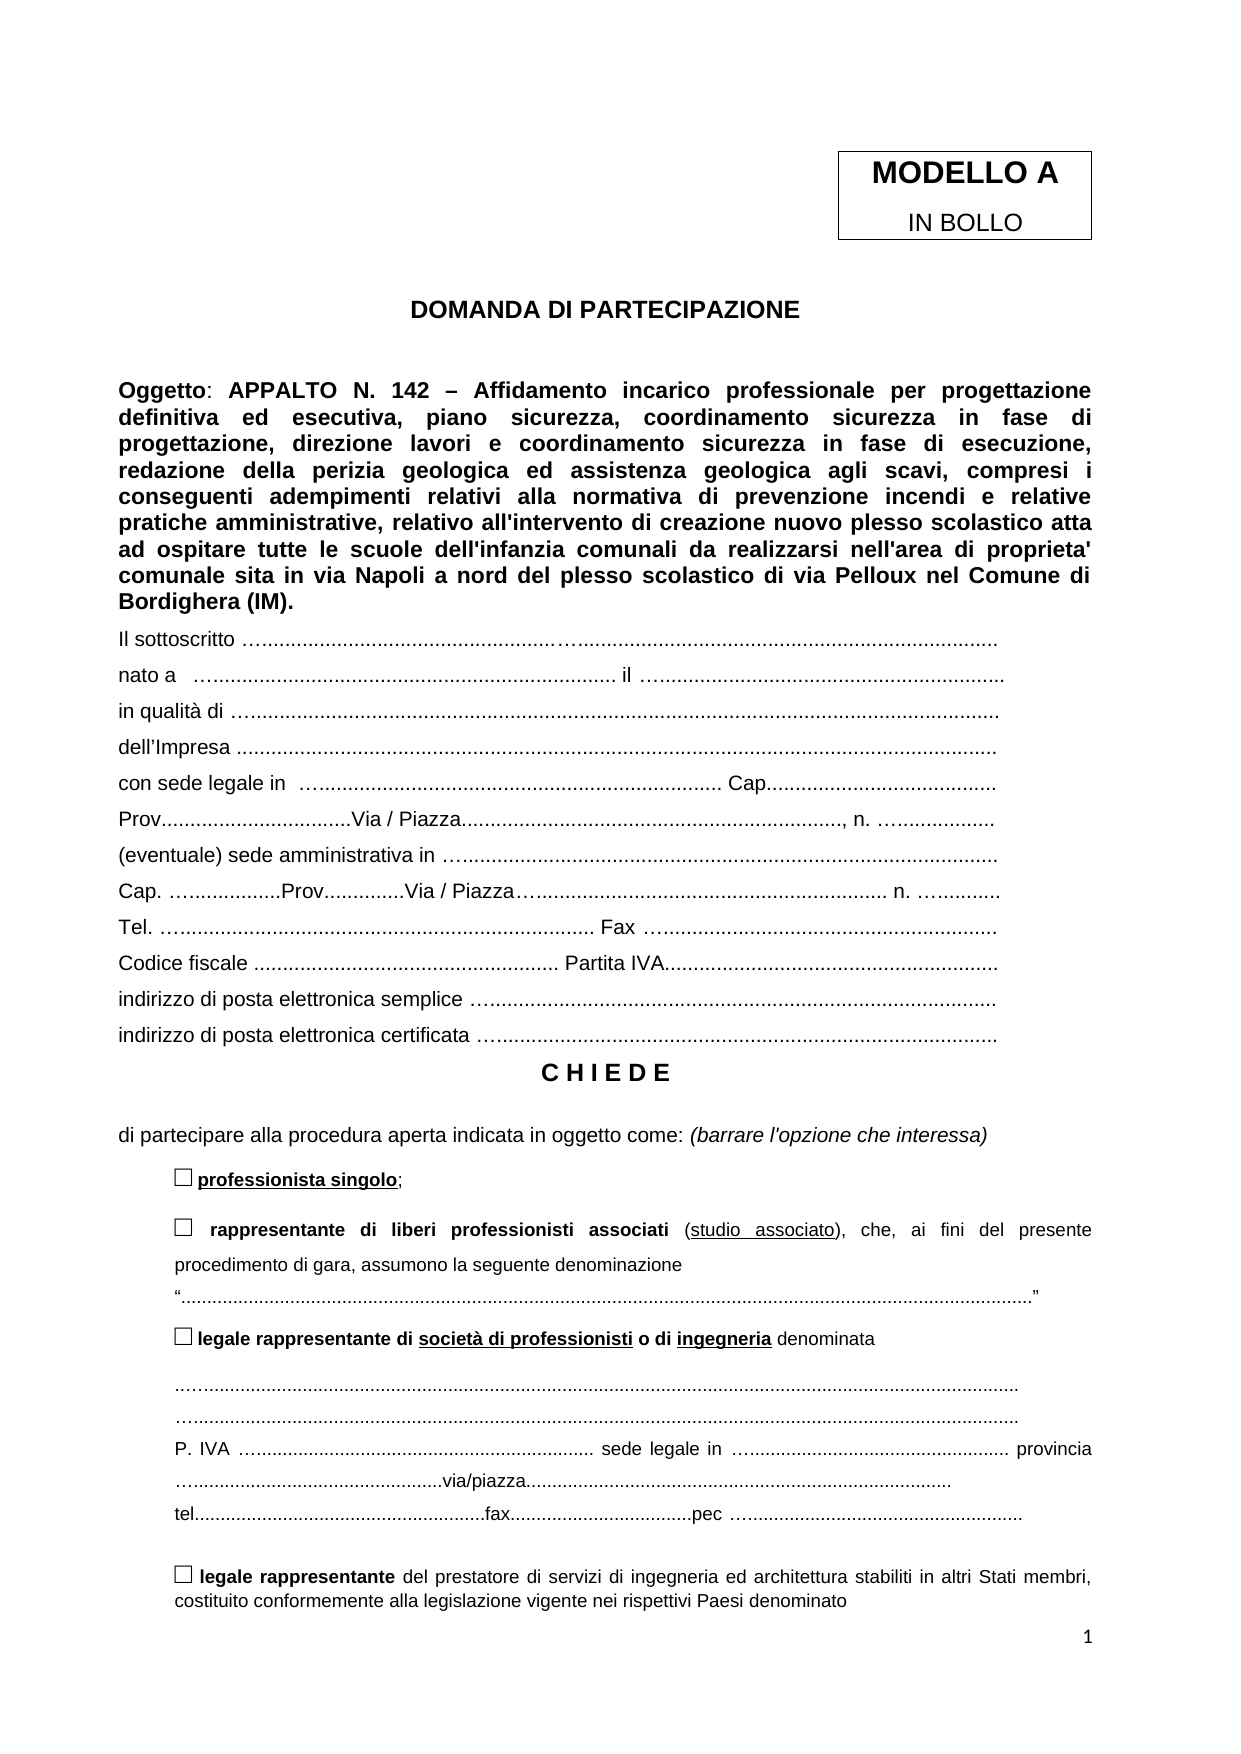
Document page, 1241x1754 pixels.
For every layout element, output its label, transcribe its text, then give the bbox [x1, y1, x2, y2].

text □ professionista singolo; [174, 1159, 1092, 1193]
text Il sottoscritto …...................................................…......................................................................... [118, 627, 1092, 651]
text ..…............................................................................................................................................................. [174, 1373, 1092, 1395]
text □ legale rappresentante del prestatore di servizi di ingegneria ed architettura stabiliti in altri Stati membri, costituito conformemente alla legislazione vigente nei rispettivi Paesi denominato [174, 1556, 1092, 1611]
text P. IVA …................................................................. sede legale in ….................................................. provincia …................................................via/piazza.................................................................................. [174, 1438, 1092, 1492]
text “....................................................................................................................................................................” [174, 1286, 1092, 1307]
text Tel. …........................................................................ Fax ….......................................................... [118, 915, 1092, 939]
text nato a …...................................................................... il …............................................................ [118, 663, 1092, 687]
text di partecipare alla procedura aperta indicata in oggetto come: (barrare l'opzione che interessa) [118, 1123, 1092, 1147]
text C H I E D E [118, 1058, 1092, 1087]
text □ rappresentante di liberi professionisti associati (studio associato), che, ai fini del presente procedimento di gara, assumono la seguente denominazione [174, 1209, 1092, 1275]
text Cap. …................Prov..............Via / Piazza…............................................................. n. …........... [118, 879, 1092, 903]
text indirizzo di posta elettronica semplice …........................................................................................ [118, 987, 1092, 1011]
text MODELLO A [839, 152, 1091, 190]
text dell’Impresa .................................................................................................................................... [118, 735, 1092, 759]
text Oggetto: APPALTO N. 142 – Affidamento incarico professionale per progettazione definitiva ed esecutiva, piano sicurezza, coordinamento sicurezza in fase di progettazione, direzione lavori e coordinamento sicurezza in fase di esecuzione, redazione della perizia geologica ed assistenza geologica agli scavi, compresi i conseguenti adempimenti relativi alla normativa di prevenzione incendi e relative pratiche amministrative, relativo all'intervento di creazione nuovo plesso scolastico atta ad ospitare tutte le scuole dell'infanzia comunali da realizzarsi nell'area di proprieta' comunale sita in via Napoli a nord del plesso scolastico di via Pelloux nel Comune di Bordighera (IM). [118, 377, 1092, 615]
text indirizzo di posta elettronica certificata …....................................................................................... [118, 1022, 1092, 1046]
text (eventuale) sede amministrativa in …............................................................................................. [118, 843, 1092, 867]
text □ legale rappresentante di società di professionisti o di ingegneria denominata [174, 1318, 1092, 1352]
text tel........................................................fax...................................pec …..................................................... [174, 1502, 1092, 1524]
text in qualità di ….................................................................................................................................. [118, 699, 1092, 723]
list DOMANDA DI PARTECIPAZIONE [118, 295, 1092, 324]
text …............................................................................................................................................................... [174, 1406, 1092, 1427]
text Codice fiscale ..................................................... Partita IVA.......................................................... [118, 951, 1092, 974]
text IN BOLLO [839, 205, 1091, 239]
text con sede legale in …...................................................................... Cap........................................ Prov.................................Via / Piazza.................................................................., n. …................. [118, 771, 1092, 831]
